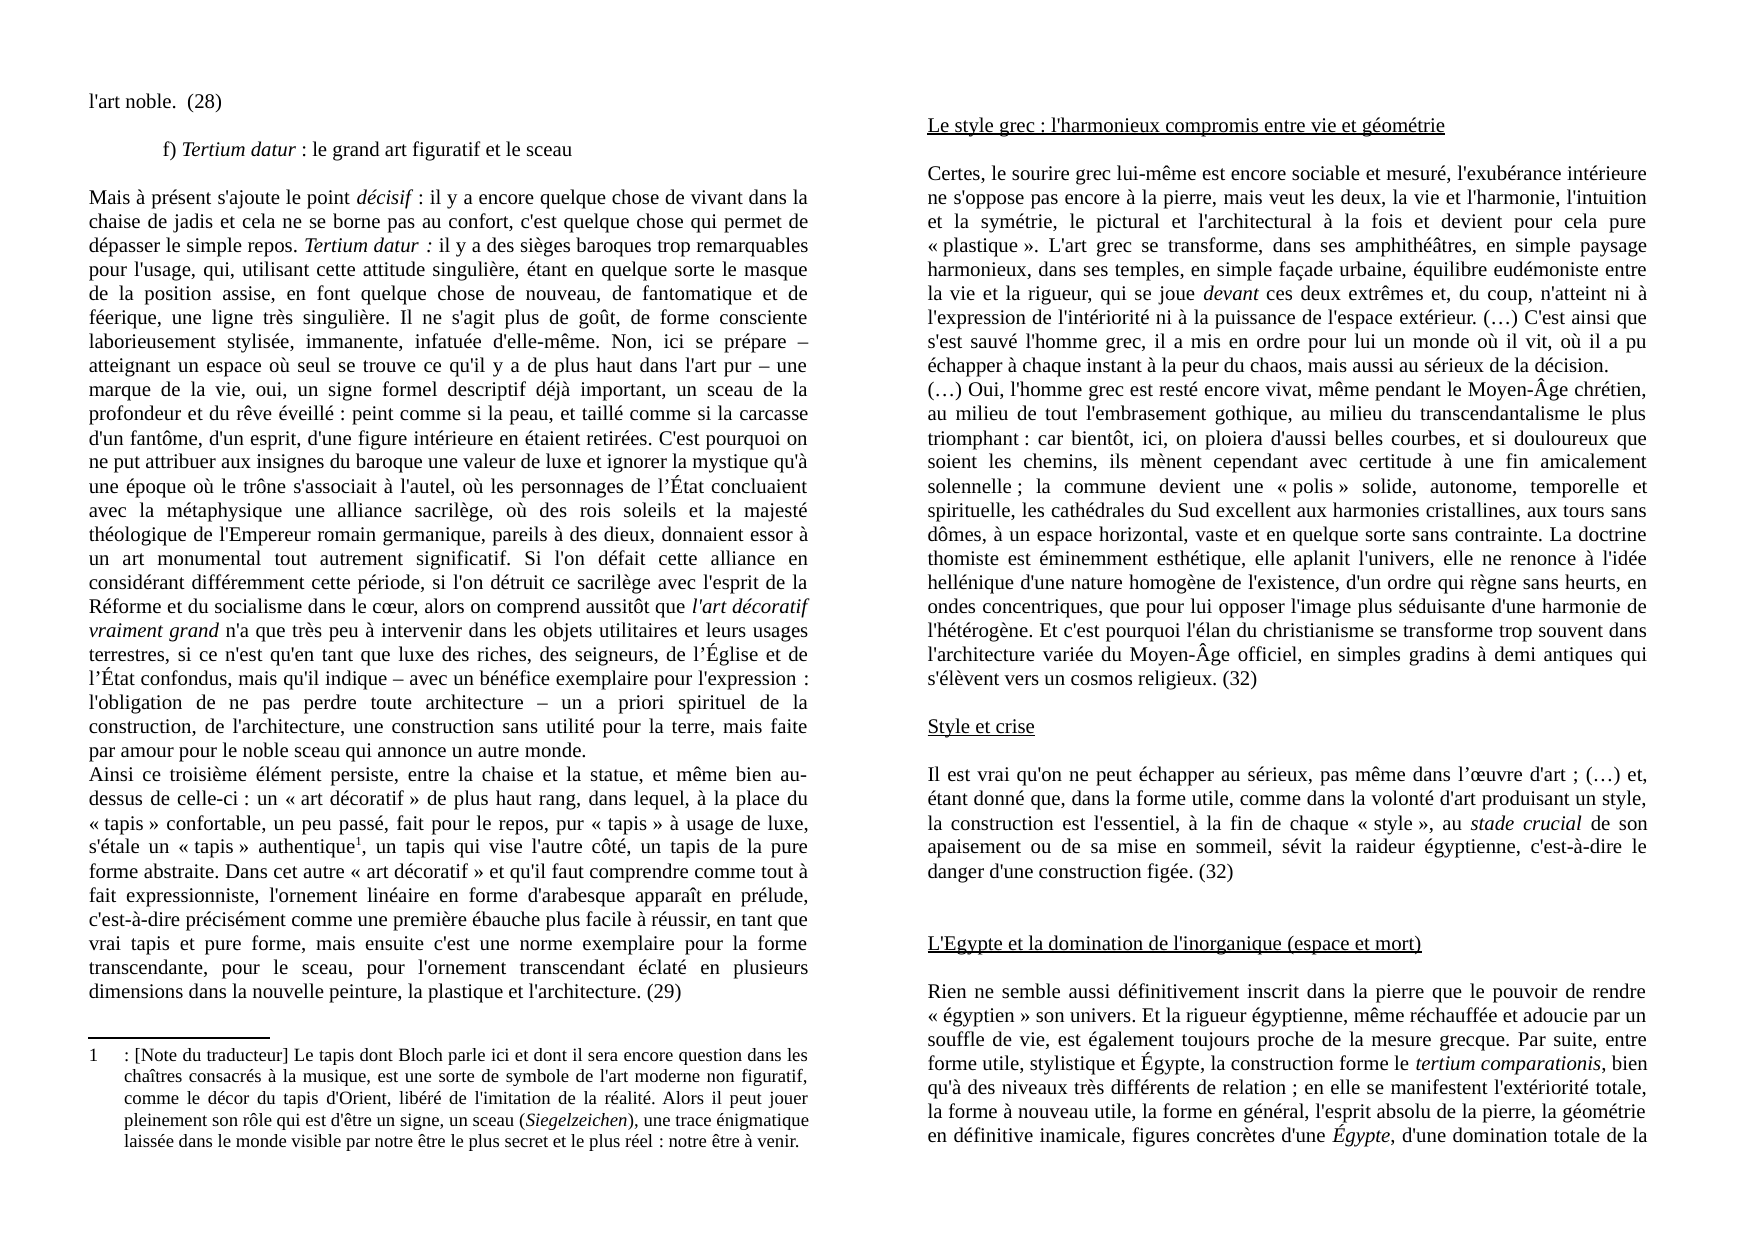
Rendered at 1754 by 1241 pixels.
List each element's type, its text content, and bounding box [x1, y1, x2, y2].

text Certes, le sourire grec lui-même est encore sociable et mesuré, l'exubérance intérieure ne s'oppose pas encore à la pierre, mais veut les deux, la vie et l'harmonie, l'intuition et la symétrie, le pictural et l'architectural à la fois et devient pour cela pure « plastique ». L'art grec se transforme, dans ses amphithéâtres, en simple paysage harmonieux, dans ses temples, en simple façade urbaine, équilibre eudémoniste entre la vie et la rigueur, qui se joue devant ces deux extrêmes et, du coup, n'atteint ni à l'expression de l'intériorité ni à la puissance de l'espace extérieur. (…) C'est ainsi que s'est sauvé l'homme grec, il a mis en ordre pour lui un monde où il vit, où il a pu échapper à chaque instant à la peur du chaos, mais aussi au sérieux de la décision. [927, 161, 1648, 377]
text Style et crise [927, 714, 1648, 738]
text Le style grec : l'harmonieux compromis entre vie et géométrie [927, 113, 1648, 137]
text : [Note du traducteur] Le tapis dont Bloch parle ici et dont il sera encore question dans les chaîtres consacrés à la musique, est une sorte de symbole de l'art moderne non figuratif, comme le décor du tapis d'Orient, libéré de l'imitation de la réalité. Alors il peut jouer pleinement son rôle qui est d'être un signe, un sceau (Siegelzeichen), une trace énigmatique laissée dans le monde visible par notre être le plus secret et le plus réel : notre être à venir. [88, 1044, 809, 1152]
text Mais à présent s'ajoute le point décisif : il y a encore quelque chose de vivant dans la chaise de jadis et cela ne se borne pas au confort, c'est quelque chose qui permet de dépasser le simple repos. Tertium datur : il y a des sièges baroques trop remarquables pour l'usage, qui, utilisant cette attitude singulière, étant en quelque sorte le masque de la position assise, en font quelque chose de nouveau, de fantomatique et de féerique, une ligne très singulière. Il ne s'agit plus de goût, de forme consciente laborieusement stylisée, immanente, infatuée d'elle-même. Non, ici se prépare – atteignant un espace où seul se trouve ce qu'il y a de plus haut dans l'art pur – une marque de la vie, oui, un signe formel descriptif déjà important, un sceau de la profondeur et du rêve éveillé : peint comme si la peau, et taillé comme si la carcasse d'un fantôme, d'un esprit, d'une figure intérieure en étaient retirées. C'est pourquoi on ne put attribuer aux insignes du baroque une valeur de luxe et ignorer la mystique qu'à une époque où le trône s'associait à l'autel, où les personnages de l’État concluaient avec la métaphysique une alliance sacrilège, où des rois soleils et la majesté théologique de l'Empereur romain germanique, pareils à des dieux, donnaient essor à un art monumental tout autrement significatif. Si l'on défait cette alliance en considérant différemment cette période, si l'on détruit ce sacrilège avec l'esprit de la Réforme et du socialisme dans le cœur, alors on comprend aussitôt que l'art décoratif vraiment grand n'a que très peu à intervenir dans les objets utilitaires et leurs usages terrestres, si ce n'est qu'en tant que luxe des riches, des seigneurs, de l’Église et de l’État confondus, mais qu'il indique – avec un bénéfice exemplaire pour l'expression : l'obligation de ne pas perdre toute architecture – un a priori spirituel de la construction, de l'architecture, une construction sans utilité pour la terre, mais faite par amour pour le noble sceau qui annonce un autre monde. [88, 185, 809, 762]
text (…) Oui, l'homme grec est resté encore vivat, même pendant le Moyen-Âge chrétien, au milieu de tout l'embrasement gothique, au milieu du transcendantalisme le plus triomphant : car bientôt, ici, on ploiera d'aussi belles courbes, et si douloureux que soient les chemins, ils mènent cependant avec certitude à une fin amicalement solennelle ; la commune devient une « polis » solide, autonome, temporelle et spirituelle, les cathédrales du Sud excellent aux harmonies cristallines, aux tours sans dômes, à un espace horizontal, vaste et en quelque sorte sans contrainte. La doctrine thomiste est éminemment esthétique, elle aplanit l'univers, elle ne renonce à l'idée hellénique d'une nature homogène de l'existence, d'un ordre qui règne sans heurts, en ondes concentriques, que pour lui opposer l'image plus séduisante d'une harmonie de l'hétérogène. Et c'est pourquoi l'élan du christianisme se transforme trop souvent dans l'architecture variée du Moyen-Âge officiel, en simples gradins à demi antiques qui s'élèvent vers un cosmos religieux. (32) [927, 377, 1648, 690]
text L'Egypte et la domination de l'inorganique (espace et mort) [927, 931, 1648, 955]
text Ainsi ce troisième élément persiste, entre la chaise et la statue, et même bien au-dessus de celle-ci : un « art décoratif » de plus haut rang, dans lequel, à la place du « tapis » confortable, un peu passé, fait pour le repos, pur « tapis » à usage de luxe, s'étale un « tapis » authentique, un tapis qui vise l'autre côté, un tapis de la pure forme abstraite. Dans cet autre « art décoratif » et qu'il faut comprendre comme tout à fait expressionniste, l'ornement linéaire en forme d'arabesque apparaît en prélude, c'est-à-dire précisément comme une première ébauche plus facile à réussir, en tant que vrai tapis et pure forme, mais ensuite c'est une norme exemplaire pour la forme transcendante, pour le sceau, pour l'ornement transcendant éclaté en plusieurs dimensions dans la nouvelle peinture, la plastique et l'architecture. (29) [88, 762, 809, 1003]
text Rien ne semble aussi définitivement inscrit dans la pierre que le pouvoir de rendre « égyptien » son univers. Et la rigueur égyptienne, même réchauffée et adoucie par un souffle de vie, est également toujours proche de la mesure grecque. Par suite, entre forme utile, stylistique et Égypte, la construction forme le tertium comparationis, bien qu'à des niveaux très différents de relation ; en elle se manifestent l'extériorité totale, la forme à nouveau utile, la forme en général, l'esprit absolu de la pierre, la géométrie en définitive inamicale, figures concrètes d'une Égypte, d'une domination totale de la [927, 979, 1648, 1147]
text f) Tertium datur : le grand art figuratif et le sceau [88, 137, 809, 161]
text l'art noble. (28) [88, 88, 809, 113]
text Il est vrai qu'on ne peut échapper au sérieux, pas même dans l’œuvre d'art ; (…) et, étant donné que, dans la forme utile, comme dans la volonté d'art produisant un style, la construction est l'essentiel, à la fin de chaque « style », au stade crucial de son apaisement ou de sa mise en sommeil, sévit la raideur égyptienne, c'est-à-dire le danger d'une construction figée. (32) [927, 762, 1648, 883]
